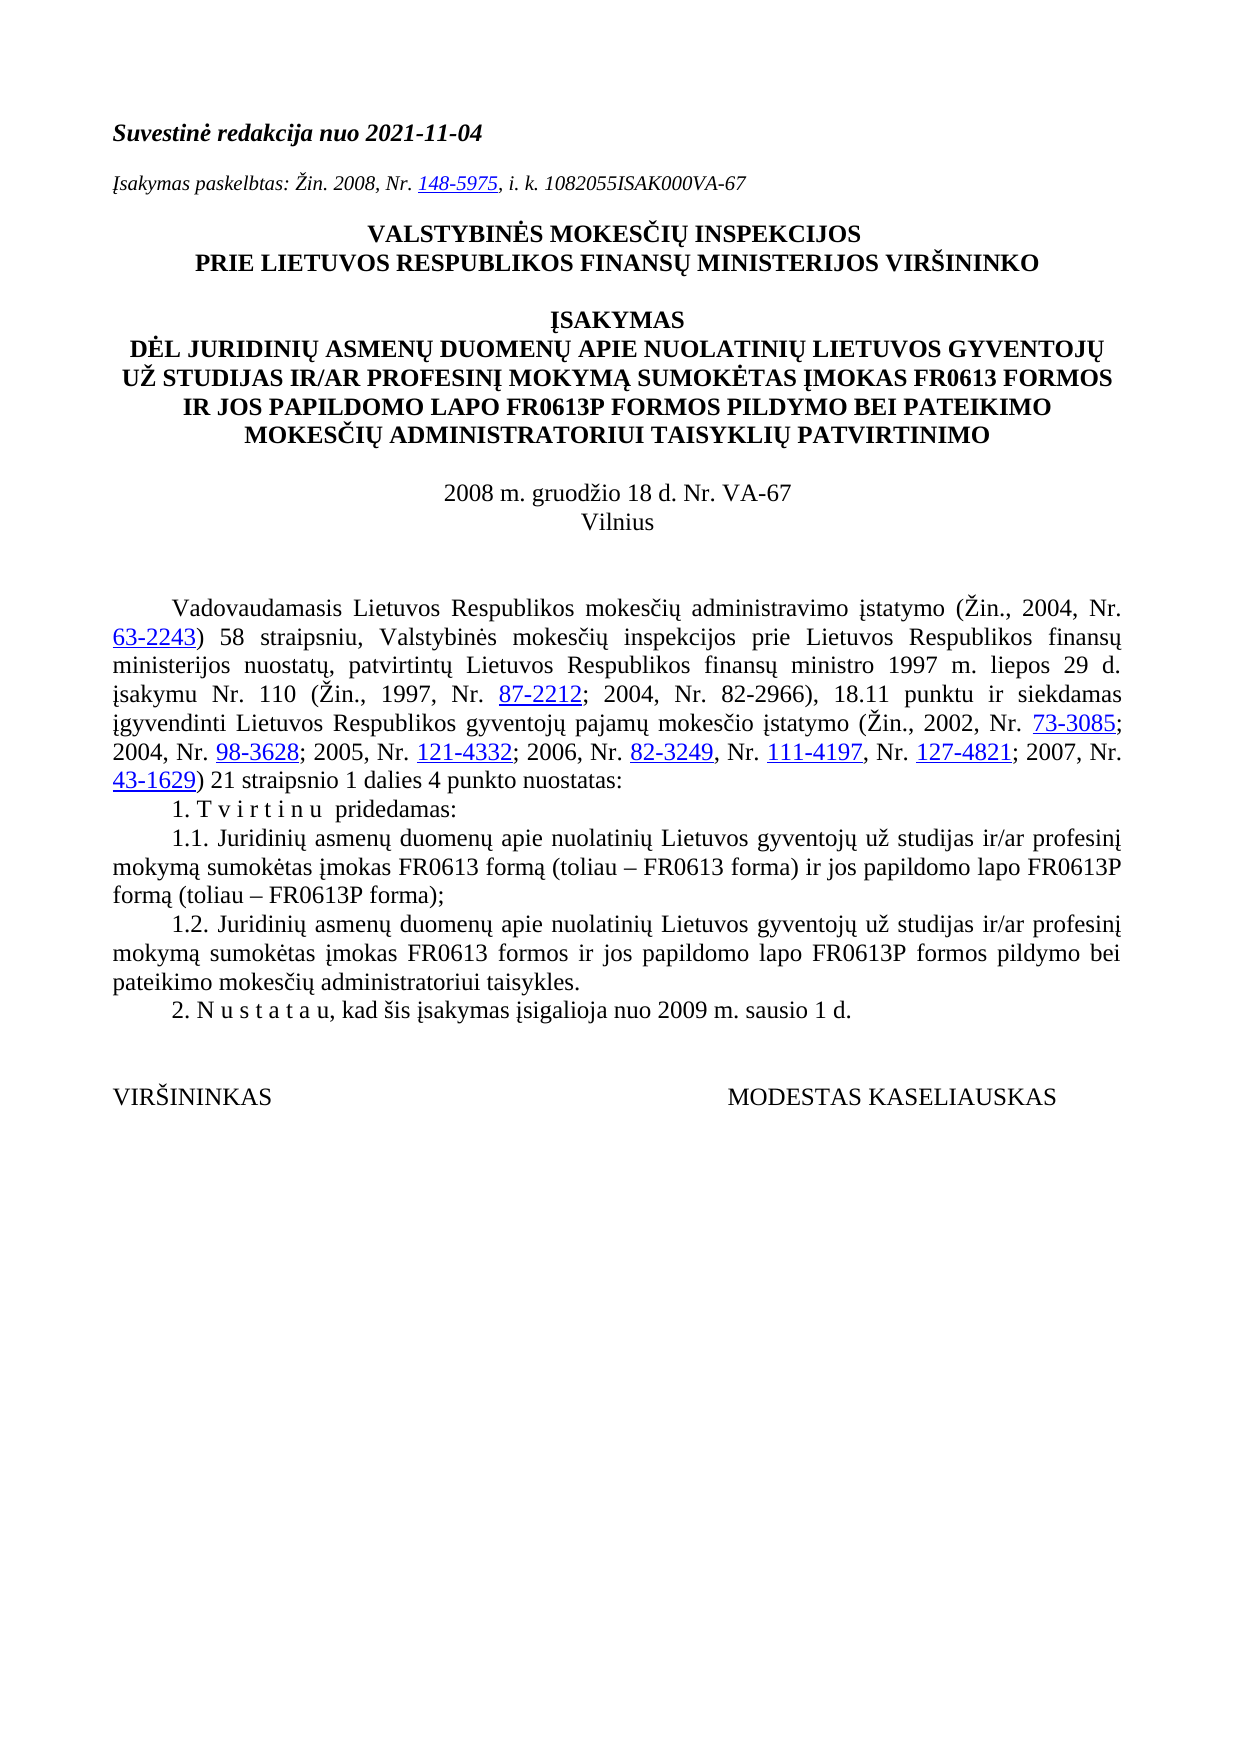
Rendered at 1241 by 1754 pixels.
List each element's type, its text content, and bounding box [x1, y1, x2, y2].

text Vadovaudamasis Lietuvos Respublikos mokesčių administravimo įstatymo (Žin., 2004, Nr. 63-2243) 58 straipsniu, Valstybinės mokesčių inspekcijos prie Lietuvos Respublikos finansų ministerijos nuostatų, patvirtintų Lietuvos Respublikos finansų ministro 1997 m. liepos 29 d. įsakymu Nr. 110 (Žin., 1997, Nr. 87-2212; 2004, Nr. 82-2966), 18.11 punktu ir siekdamas įgyvendinti Lietuvos Respublikos gyventojų pajamų mokesčio įstatymo (Žin., 2002, Nr. 73-3085; 2004, Nr. 98-3628; 2005, Nr. 121-4332; 2006, Nr. 82-3249, Nr. 111-4197, Nr. 127-4821; 2007, Nr. 43-1629) 21 straipsnio 1 dalies 4 punkto nuostatas: [112, 593, 1122, 794]
text 1.2. Juridinių asmenų duomenų apie nuolatinių Lietuvos gyventojų už studijas ir/ar profesinį mokymą sumokėtas įmokas FR0613 formos ir jos papildomo lapo FR0613P formos pildymo bei pateikimo mokesčių administratoriui taisykles. [112, 909, 1122, 995]
text 1. Tvirtinu pridedamas: [112, 794, 1122, 823]
text Vilnius [112, 507, 1122, 535]
text VALSTYBINĖS MOKESČIŲ INSPEKCIJOS [112, 219, 1122, 248]
text ĮSAKYMAS [112, 305, 1122, 334]
text 1.1. Juridinių asmenų duomenų apie nuolatinių Lietuvos gyventojų už studijas ir/ar profesinį mokymą sumokėtas įmokas FR0613 formą (toliau – FR0613 forma) ir jos papildomo lapo FR0613P formą (toliau – FR0613P forma); [112, 823, 1122, 909]
text VIRŠININKAS MODESTAS KASELIAUSKAS [112, 1082, 1122, 1110]
text Suvestinė redakcija nuo 2021-11-04 [112, 118, 1122, 147]
text DĖL JURIDINIŲ ASMENŲ DUOMENŲ APIE NUOLATINIŲ LIETUVOS GYVENTOJŲ UŽ STUDIJAS IR/AR PROFESINĮ MOKYMĄ SUMOKĖTAS ĮMOKAS FR0613 FORMOS IR JOS PAPILDOMO LAPO FR0613P FORMOS PILDYMO BEI PATEIKIMO MOKESČIŲ ADMINISTRATORIUI TAISYKLIŲ PATVIRTINIMO [112, 334, 1122, 449]
text 2008 m. gruodžio 18 d. Nr. VA-67 [112, 478, 1122, 507]
text PRIE LIETUVOS RESPUBLIKOS FINANSŲ MINISTERIJOS VIRŠININKO [112, 248, 1122, 277]
text 2. Nustatau, kad šis įsakymas įsigalioja nuo 2009 m. sausio 1 d. [112, 995, 1122, 1024]
text Įsakymas paskelbtas: Žin. 2008, Nr. 148-5975, i. k. 1082055ISAK000VA-67 [112, 171, 1122, 195]
